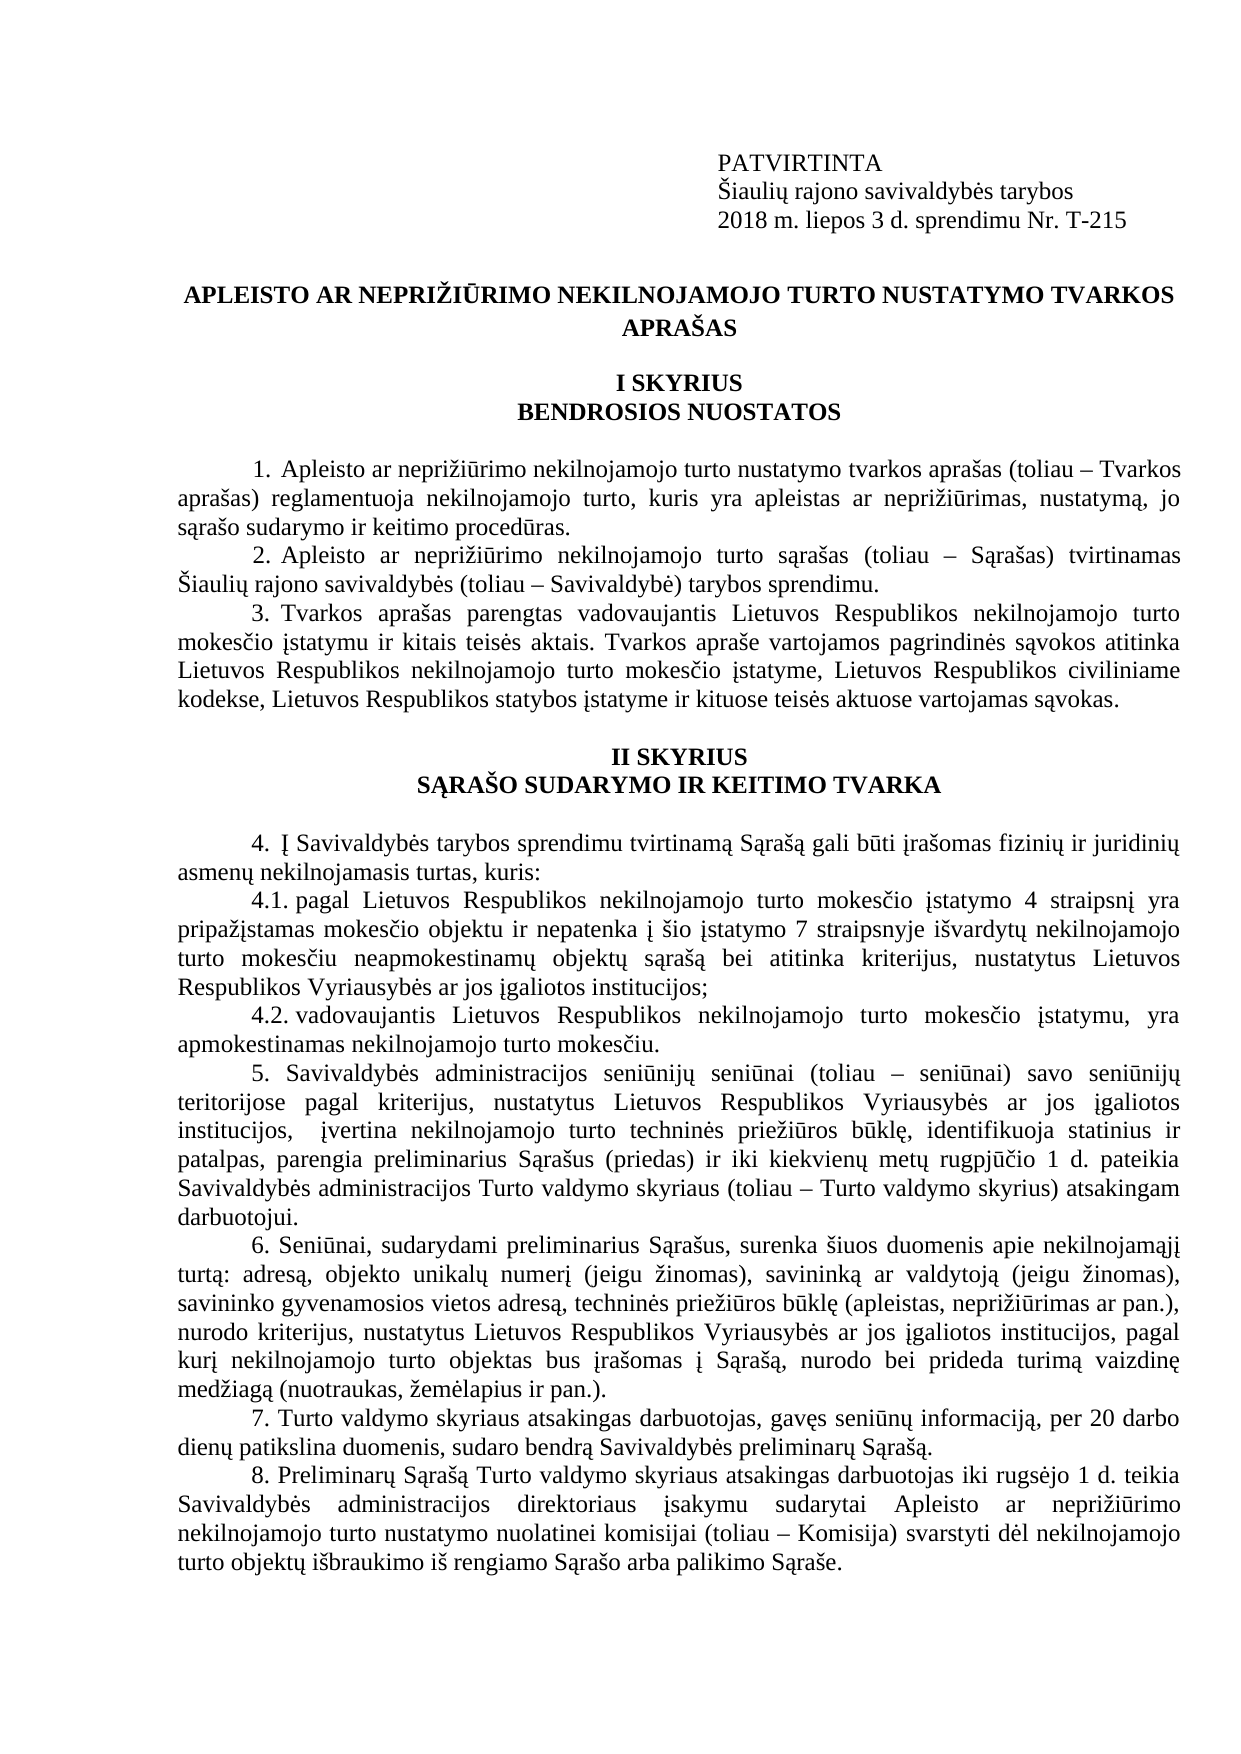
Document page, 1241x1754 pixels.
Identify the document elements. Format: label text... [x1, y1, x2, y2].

text II SKYRIUS [177, 742, 1181, 771]
text SĄRAŠO SUDARYMO IR KEITIMO TVARKA [177, 771, 1181, 799]
text 5. Savivaldybės administracijos seniūnijų seniūnai (toliau – seniūnai) savo seniūnijų teritorijose pagal kriterijus, nustatytus Lietuvos Respublikos Vyriausybės ar jos įgaliotos institucijos, įvertina nekilnojamojo turto techninės priežiūros būklę, identifikuoja statinius ir patalpas, parengia preliminarius Sąrašus (priedas) ir iki kiekvienų metų rugpjūčio 1 d. pateikia Savivaldybės administracijos Turto valdymo skyriaus (toliau – Turto valdymo skyrius) atsakingam darbuotojui. [177, 1058, 1181, 1231]
text 7. Turto valdymo skyriaus atsakingas darbuotojas, gavęs seniūnų informaciją, per 20 darbo dienų patikslina duomenis, sudaro bendrą Savivaldybės preliminarų Sąrašą. [177, 1403, 1181, 1461]
text Šiaulių rajono savivaldybės tarybos [717, 176, 1181, 205]
text 4. Į Savivaldybės tarybos sprendimu tvirtinamą Sąrašą gali būti įrašomas fizinių ir juridinių asmenų nekilnojamasis turtas, kuris: [177, 828, 1181, 886]
text APLEISTO AR NEPRIŽIŪRIMO NEKILNOJAMOJO TURTO NUSTATYMO TVARKOS APRAŠAS [177, 280, 1181, 342]
text 2018 m. liepos 3 d. sprendimu Nr. T-215 [717, 205, 1181, 234]
text I SKYRIUS [177, 368, 1181, 397]
text 1. Apleisto ar neprižiūrimo nekilnojamojo turto nustatymo tvarkos aprašas (toliau – Tvarkos aprašas) reglamentuoja nekilnojamojo turto, kuris yra apleistas ar neprižiūrimas, nustatymą, jo sąrašo sudarymo ir keitimo procedūras. [177, 454, 1181, 541]
text BENDROSIOS NUOSTATOS [177, 397, 1181, 426]
text PATVIRTINTA [717, 148, 1181, 176]
text 6. Seniūnai, sudarydami preliminarius Sąrašus, surenka šiuos duomenis apie nekilnojamąjį turtą: adresą, objekto unikalų numerį (jeigu žinomas), savininką ar valdytoją (jeigu žinomas), savininko gyvenamosios vietos adresą, techninės priežiūros būklę (apleistas, neprižiūrimas ar pan.), nurodo kriterijus, nustatytus Lietuvos Respublikos Vyriausybės ar jos įgaliotos institucijos, pagal kurį nekilnojamojo turto objektas bus įrašomas į Sąrašą, nurodo bei prideda turimą vaizdinę medžiagą (nuotraukas, žemėlapius ir pan.). [177, 1231, 1181, 1403]
text 2. Apleisto ar neprižiūrimo nekilnojamojo turto sąrašas (toliau – Sąrašas) tvirtinamas Šiaulių rajono savivaldybės (toliau – Savivaldybė) tarybos sprendimu. [177, 541, 1181, 598]
text 8. Preliminarų Sąrašą Turto valdymo skyriaus atsakingas darbuotojas iki rugsėjo 1 d. teikia Savivaldybės administracijos direktoriaus įsakymu sudarytai Apleisto ar neprižiūrimo nekilnojamojo turto nustatymo nuolatinei komisijai (toliau – Komisija) svarstyti dėl nekilnojamojo turto objektų išbraukimo iš rengiamo Sąrašo arba palikimo Sąraše. [177, 1461, 1181, 1576]
text 4.1. pagal Lietuvos Respublikos nekilnojamojo turto mokesčio įstatymo 4 straipsnį yra pripažįstamas mokesčio objektu ir nepatenka į šio įstatymo 7 straipsnyje išvardytų nekilnojamojo turto mokesčiu neapmokestinamų objektų sąrašą bei atitinka kriterijus, nustatytus Lietuvos Respublikos Vyriausybės ar jos įgaliotos institucijos; [177, 886, 1181, 1001]
text 4.2. vadovaujantis Lietuvos Respublikos nekilnojamojo turto mokesčio įstatymu, yra apmokestinamas nekilnojamojo turto mokesčiu. [177, 1001, 1181, 1058]
text 3. Tvarkos aprašas parengtas vadovaujantis Lietuvos Respublikos nekilnojamojo turto mokesčio įstatymu ir kitais teisės aktais. Tvarkos apraše vartojamos pagrindinės sąvokos atitinka Lietuvos Respublikos nekilnojamojo turto mokesčio įstatyme, Lietuvos Respublikos civiliniame kodekse, Lietuvos Respublikos statybos įstatyme ir kituose teisės aktuose vartojamas sąvokas. [177, 598, 1181, 713]
